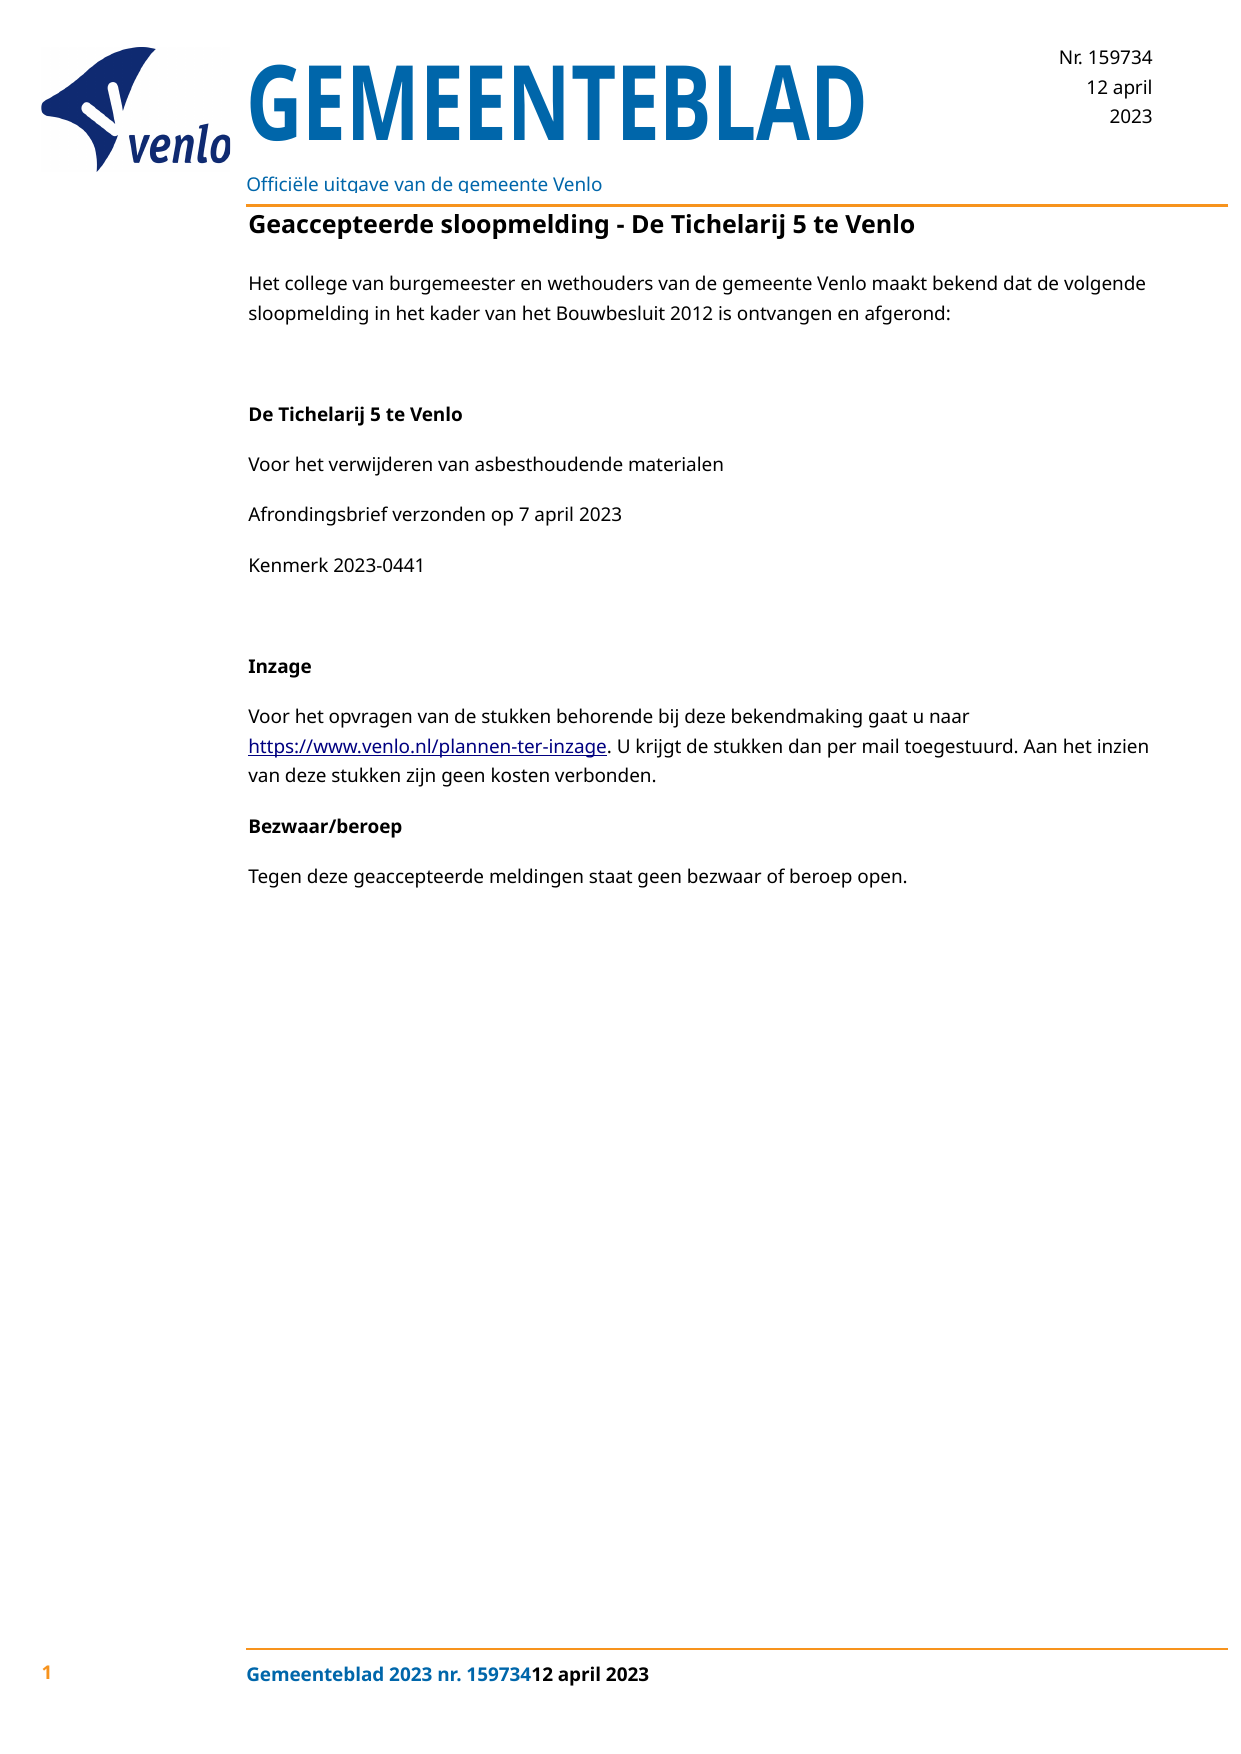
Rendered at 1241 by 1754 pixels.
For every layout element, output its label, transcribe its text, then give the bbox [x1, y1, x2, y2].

text Afrondingsbrief verzonden op 7 april 2023 [248, 502, 1152, 527]
text De Tichelarij 5 te Venlo [248, 401, 1152, 426]
text Voor het verwijderen van asbesthoudende materialen [248, 451, 1152, 477]
text Voor het opvragen van de stukken behorende bij deze bekendmaking gaat u naar https://www.venlo.nl/plannen-ter-inzage. U krijgt de stukken dan per mail toegestuurd. Aan het inzien van deze stukken zijn geen kosten verbonden. [248, 703, 1152, 788]
picture [41, 47, 231, 172]
text Het college van burgemeester en wethouders van de gemeente Venlo maakt bekend dat de volgende sloopmelding in het kader van het Bouwbesluit 2012 is ontvangen en afgerond: [248, 270, 1152, 326]
text Geaccepteerde sloopmelding - De Tichelarij 5 te Venlo [248, 207, 1152, 241]
text Bezwaar/beroep [248, 813, 1152, 838]
text Inzage [248, 653, 1152, 678]
text Tegen deze geaccepteerde meldingen staat geen bezwaar of beroep open. [248, 863, 1152, 889]
text Kenmerk 2023-0441 [248, 552, 1152, 578]
